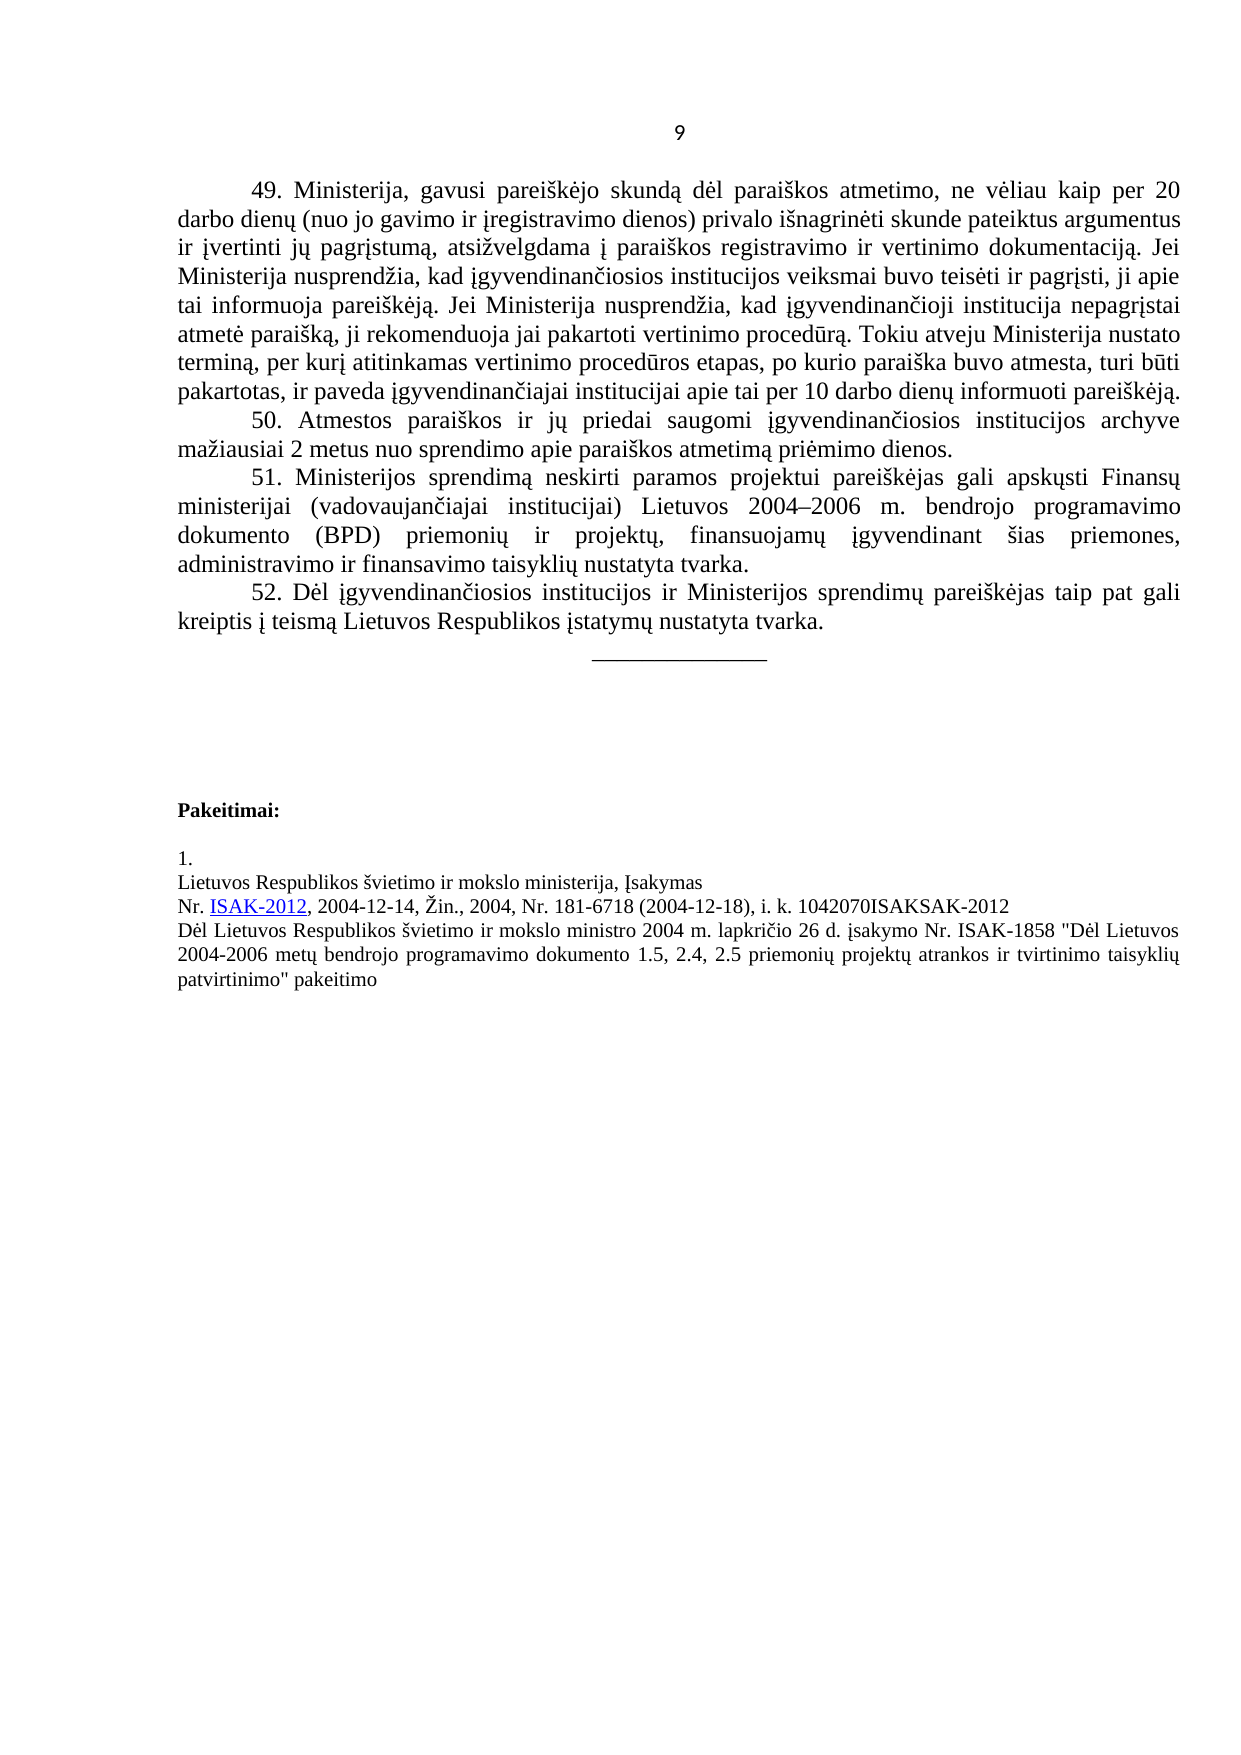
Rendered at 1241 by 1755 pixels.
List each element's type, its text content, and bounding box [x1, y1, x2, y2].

text 50. Atmestos paraiškos ir jų priedai saugomi įgyvendinančiosios institucijos archyve mažiausiai 2 metus nuo sprendimo apie paraiškos atmetimą priėmimo dienos. [177, 405, 1181, 462]
text Lietuvos Respublikos švietimo ir mokslo ministerija, Įsakymas [177, 870, 1181, 894]
text 49. Ministerija, gavusi pareiškėjo skundą dėl paraiškos atmetimo, ne vėliau kaip per 20 darbo dienų (nuo jo gavimo ir įregistravimo dienos) privalo išnagrinėti skunde pateiktus argumentus ir įvertinti jų pagrįstumą, atsižvelgdama į paraiškos registravimo ir vertinimo dokumentaciją. Jei Ministerija nusprendžia, kad įgyvendinančiosios institucijos veiksmai buvo teisėti ir pagrįsti, ji apie tai informuoja pareiškėją. Jei Ministerija nusprendžia, kad įgyvendinančioji institucija nepagrįstai atmetė paraišką, ji rekomenduoja jai pakartoti vertinimo procedūrą. Tokiu atveju Ministerija nustato terminą, per kurį atitinkamas vertinimo procedūros etapas, po kurio paraiška buvo atmesta, turi būti pakartotas, ir paveda įgyvendinančiajai institucijai apie tai per 10 darbo dienų informuoti pareiškėją. [177, 175, 1181, 405]
text 51. Ministerijos sprendimą neskirti paramos projektui pareiškėjas gali apskųsti Finansų ministerijai (vadovaujančiajai institucijai) Lietuvos 2004–2006 m. bendrojo programavimo dokumento (BPD) priemonių ir projektų, finansuojamų įgyvendinant šias priemones, administravimo ir finansavimo taisyklių nustatyta tvarka. [177, 462, 1181, 577]
text Dėl Lietuvos Respublikos švietimo ir mokslo ministro 2004 m. lapkričio 26 d. įsakymo Nr. ISAK-1858 "Dėl Lietuvos 2004-2006 metų bendrojo programavimo dokumento 1.5, 2.4, 2.5 priemonių projektų atrankos ir tvirtinimo taisyklių patvirtinimo" pakeitimo [177, 918, 1181, 991]
text 1. [177, 846, 1181, 870]
text 52. Dėl įgyvendinančiosios institucijos ir Ministerijos sprendimų pareiškėjas taip pat gali kreiptis į teismą Lietuvos Respublikos įstatymų nustatyta tvarka. [177, 577, 1181, 635]
text Nr. ISAK-2012, 2004-12-14, Žin., 2004, Nr. 181-6718 (2004-12-18), i. k. 1042070ISAKSAK-2012 [177, 894, 1181, 918]
text ______________ [177, 635, 1181, 664]
text Pakeitimai: [177, 798, 1181, 822]
